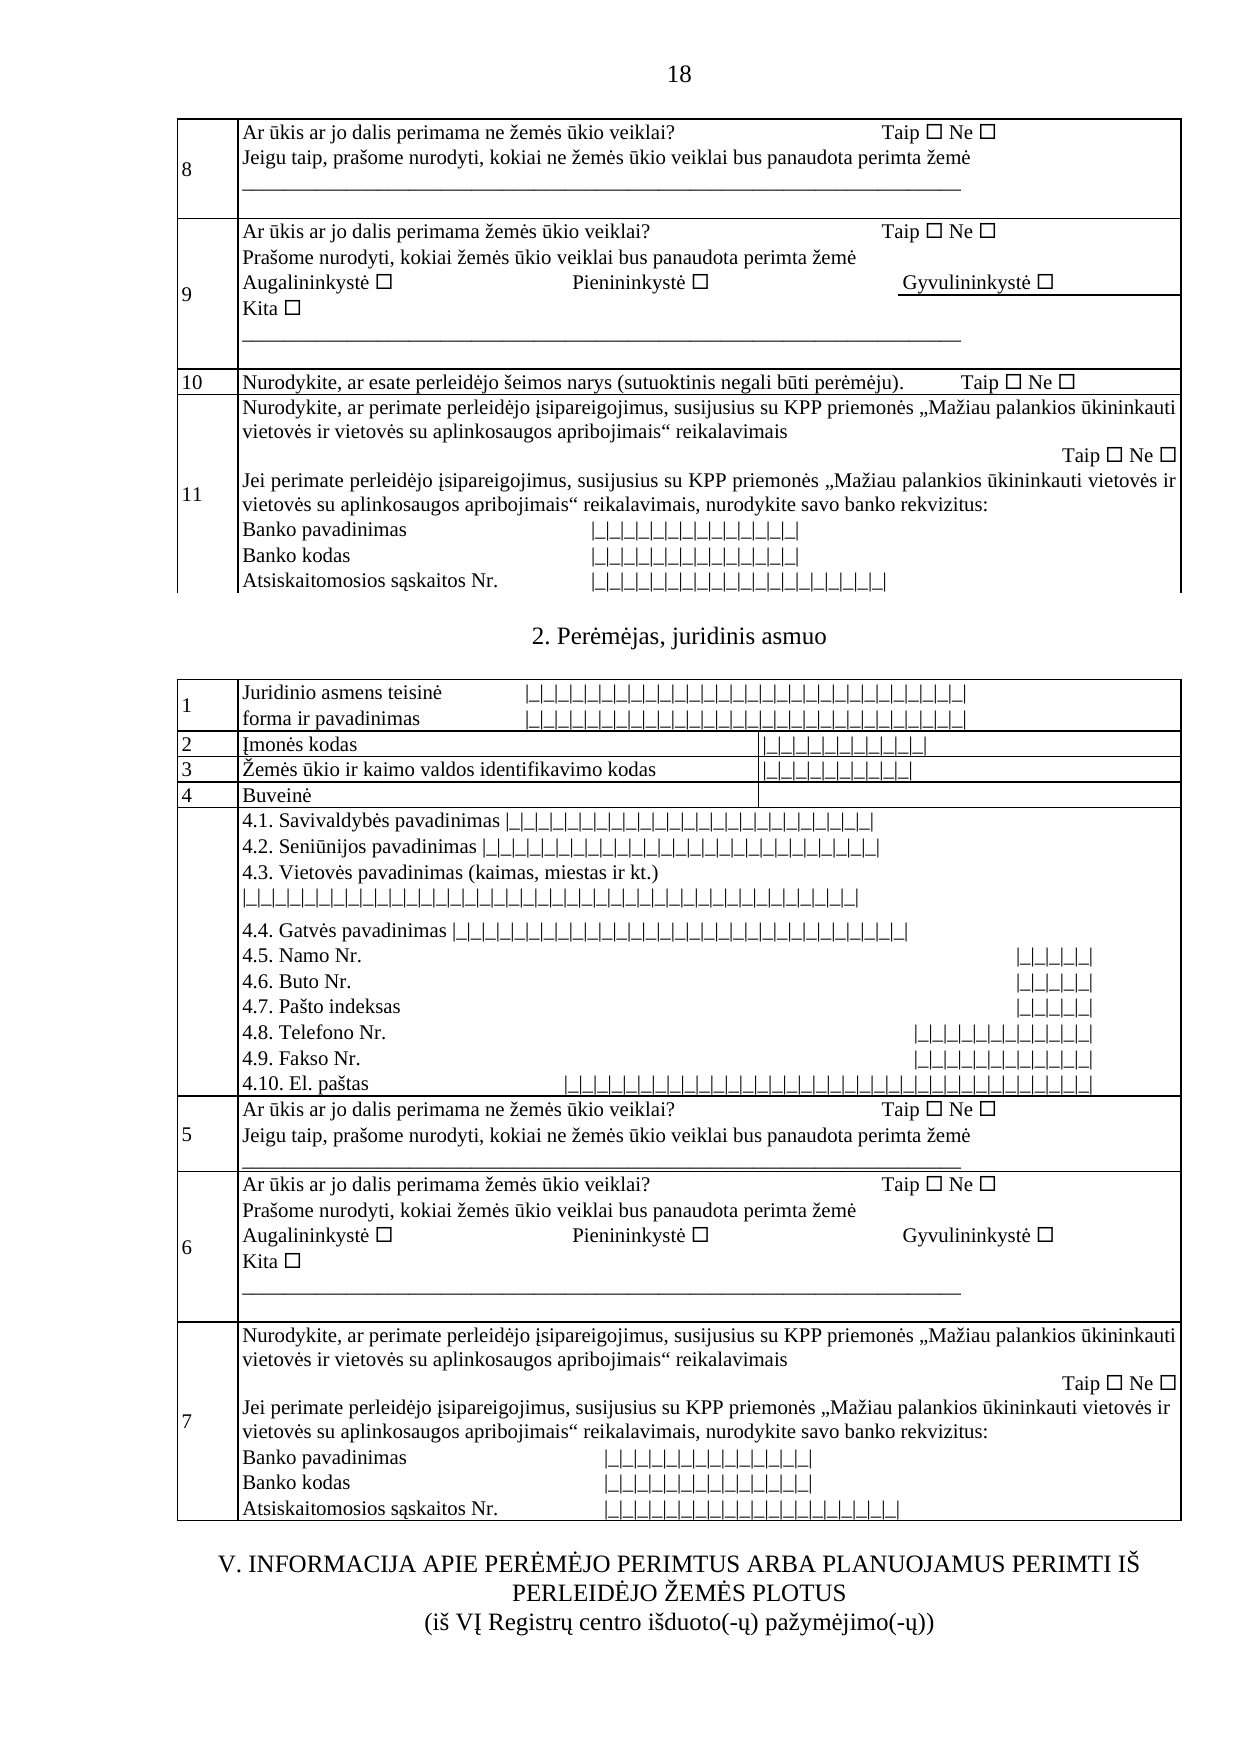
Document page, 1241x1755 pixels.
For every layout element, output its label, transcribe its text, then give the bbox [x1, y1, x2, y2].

table_cell 10 [178, 370, 237, 394]
table_cell Įmonės kodas [239, 732, 758, 756]
table_cell Taip  Ne  [877, 1097, 1180, 1121]
text (iš VĮ Registrų centro išduoto(-ų) pažymėjimo(-ų)) [177, 1607, 1181, 1636]
table_cell 4.2. Seniūnijos pavadinimas |_|_|_|_|_|_|_|_|_|_|_|_|_|_|_|_|_|_|_|_|_|_|_|_|_|_|_| [239, 833, 1180, 858]
table_cell Ar ūkis ar jo dalis perimama ne žemės ūkio veiklai? [239, 1097, 877, 1121]
table_cell 4.3. Vietovės pavadinimas (kaimas, miestas ir kt.) |_|_|_|_|_|_|_|_|_|_|_|_|_|_|_|_|_|_|_|_|_|_|_|_|_|_|_|_|_|_|_|_|_|_|_|_|_|_|_|_|_|_| [239, 858, 1180, 916]
table_cell 4.4. Gatvės pavadinimas |_|_|_|_|_|_|_|_|_|_|_|_|_|_|_|_|_|_|_|_|_|_|_|_|_|_|_|_|_|_|_| [239, 916, 1180, 942]
table_cell 4.10. El. paštas |_|_|_|_|_|_|_|_|_|_|_|_|_|_|_|_|_|_|_|_|_|_|_|_|_|_|_|_|_|_|_|_|_|_|_|_| [239, 1070, 1180, 1095]
table_cell Taip  Ne  [956, 370, 1180, 394]
table_cell 4.9. Fakso Nr. |_|_|_|_|_|_|_|_|_|_|_|_| [239, 1044, 1180, 1070]
table_cell 4.1. Savivaldybės pavadinimas |_|_|_|_|_|_|_|_|_|_|_|_|_|_|_|_|_|_|_|_|_|_|_|_|_| [239, 808, 1180, 832]
table_cell |_|_|_|_|_|_|_|_|_|_|_|_|_|_| [600, 1469, 1180, 1494]
table_cell Taip  Ne  [877, 1172, 1180, 1196]
table_cell Gyvulininkystė  [898, 1222, 1180, 1247]
table_cell 9 [178, 219, 237, 368]
table_cell 4.6. Buto Nr. |_|_|_|_|_| [239, 967, 1180, 993]
table_cell 4.8. Telefono Nr. |_|_|_|_|_|_|_|_|_|_|_|_| [239, 1019, 1180, 1044]
table_cell Žemės ūkio ir kaimo valdos identifikavimo kodas [239, 757, 758, 781]
table_cell |_|_|_|_|_|_|_|_|_|_|_|_|_|_| [587, 541, 1180, 567]
table_cell Taip  Ne  [877, 120, 1180, 144]
table_cell Nurodykite, ar perimate perleidėjo įsipareigojimus, susijusius su KPP priemonės „Mažiau palankios ūkininkauti vietovės ir vietovės su aplinkosaugos apribojimais“ reikalavimais Taip  Ne  Jei perimate perleidėjo įsipareigojimus, susijusius su KPP priemonės „Mažiau palankios ūkininkauti vietovės ir vietovės su aplinkosaugos apribojimais“ reikalavimais, nurodykite savo banko rekvizitus: [239, 1323, 1180, 1443]
table_cell Banko kodas [239, 541, 587, 567]
table_cell Gyvulininkystė  [898, 269, 1180, 294]
table_cell Taip  Ne  [877, 219, 1180, 243]
table_cell |_|_|_|_|_|_|_|_|_|_|_|_|_|_|_|_|_|_|_|_|_|_|_|_|_|_|_|_|_|_| [521, 704, 1180, 730]
table_cell forma ir pavadinimas [239, 704, 521, 730]
table_cell [178, 808, 237, 1095]
table_cell Atsiskaitomosios sąskaitos Nr. [239, 567, 587, 592]
table_cell |_|_|_|_|_|_|_|_|_|_|_|_|_|_| [600, 1443, 1180, 1469]
table_cell Buveinė [239, 783, 758, 807]
table_cell [759, 783, 1180, 807]
table_cell 8 [178, 120, 237, 217]
table_cell Banko kodas [239, 1469, 600, 1494]
table_cell |_|_|_|_|_|_|_|_|_|_|_| [759, 732, 1180, 756]
table_cell 6 [178, 1172, 237, 1321]
table_cell 11 [178, 395, 237, 592]
table_header 1 [178, 680, 237, 730]
table_cell Pienininkystė  [568, 1222, 898, 1247]
table_cell 3 [178, 757, 237, 781]
table_cell |_|_|_|_|_|_|_|_|_|_|_|_|_|_| [587, 516, 1180, 541]
table_cell Prašome nurodyti, kokiai žemės ūkio veiklai bus panaudota perimta žemė [239, 243, 1180, 269]
table_cell |_|_|_|_|_|_|_|_|_|_|_|_|_|_|_|_|_|_|_|_| [600, 1494, 1180, 1520]
table_cell Banko pavadinimas [239, 516, 587, 541]
table_cell |_|_|_|_|_|_|_|_|_|_| [759, 757, 1180, 781]
table_header |_|_|_|_|_|_|_|_|_|_|_|_|_|_|_|_|_|_|_|_|_|_|_|_|_|_|_|_|_|_| [521, 680, 1180, 704]
table_cell Augalininkystė  [239, 1222, 568, 1247]
table_cell Atsiskaitomosios sąskaitos Nr. [239, 1494, 600, 1520]
table_cell 5 [178, 1097, 237, 1171]
table_cell Banko pavadinimas [239, 1443, 600, 1469]
text 2. Perėmėjas, juridinis asmuo [177, 621, 1181, 650]
table_cell 2 [178, 732, 237, 756]
table_header Juridinio asmens teisinė [239, 680, 521, 704]
table_cell Nurodykite, ar perimate perleidėjo įsipareigojimus, susijusius su KPP priemonės „Mažiau palankios ūkininkauti vietovės ir vietovės su aplinkosaugos apribojimais“ reikalavimais Taip  Ne  Jei perimate perleidėjo įsipareigojimus, susijusius su KPP priemonės „Mažiau palankios ūkininkauti vietovės ir vietovės su aplinkosaugos apribojimais“ reikalavimais, nurodykite savo banko rekvizitus: [239, 395, 1180, 516]
table_cell Jeigu taip, prašome nurodyti, kokiai ne žemės ūkio veiklai bus panaudota perimta žemė _____________________________________________________________________ [239, 1121, 1180, 1171]
table_cell Nurodykite, ar esate perleidėjo šeimos narys (sutuoktinis negali būti perėmėju). [239, 370, 956, 394]
table_cell 4 [178, 783, 237, 807]
text V. INFORMACIJA APIE PERĖMĖJO PERIMTUS ARBA PLANUOJAMUS PERIMTI IŠ PERLEIDĖJO ŽEMĖS PLOTUS [177, 1549, 1181, 1607]
table_cell Ar ūkis ar jo dalis perimama žemės ūkio veiklai? [239, 1172, 877, 1196]
table_cell Kita  _____________________________________________________________________ [239, 1248, 1180, 1321]
table_cell 4.7. Pašto indeksas |_|_|_|_|_| [239, 993, 1180, 1018]
table_cell 7 [178, 1323, 237, 1520]
table_cell Prašome nurodyti, kokiai žemės ūkio veiklai bus panaudota perimta žemė [239, 1196, 1180, 1222]
table_cell Ar ūkis ar jo dalis perimama ne žemės ūkio veiklai? [239, 120, 877, 144]
table_cell 4.5. Namo Nr. |_|_|_|_|_| [239, 942, 1180, 967]
table_cell Jeigu taip, prašome nurodyti, kokiai ne žemės ūkio veiklai bus panaudota perimta žemė _____________________________________________________________________ [239, 144, 1180, 217]
table_cell Ar ūkis ar jo dalis perimama žemės ūkio veiklai? [239, 219, 877, 243]
table_cell |_|_|_|_|_|_|_|_|_|_|_|_|_|_|_|_|_|_|_|_| [587, 567, 1180, 592]
table_cell Augalininkystė  [239, 269, 568, 294]
table_cell Kita  _____________________________________________________________________ [239, 294, 1180, 368]
table_cell Pienininkystė  [568, 269, 898, 294]
